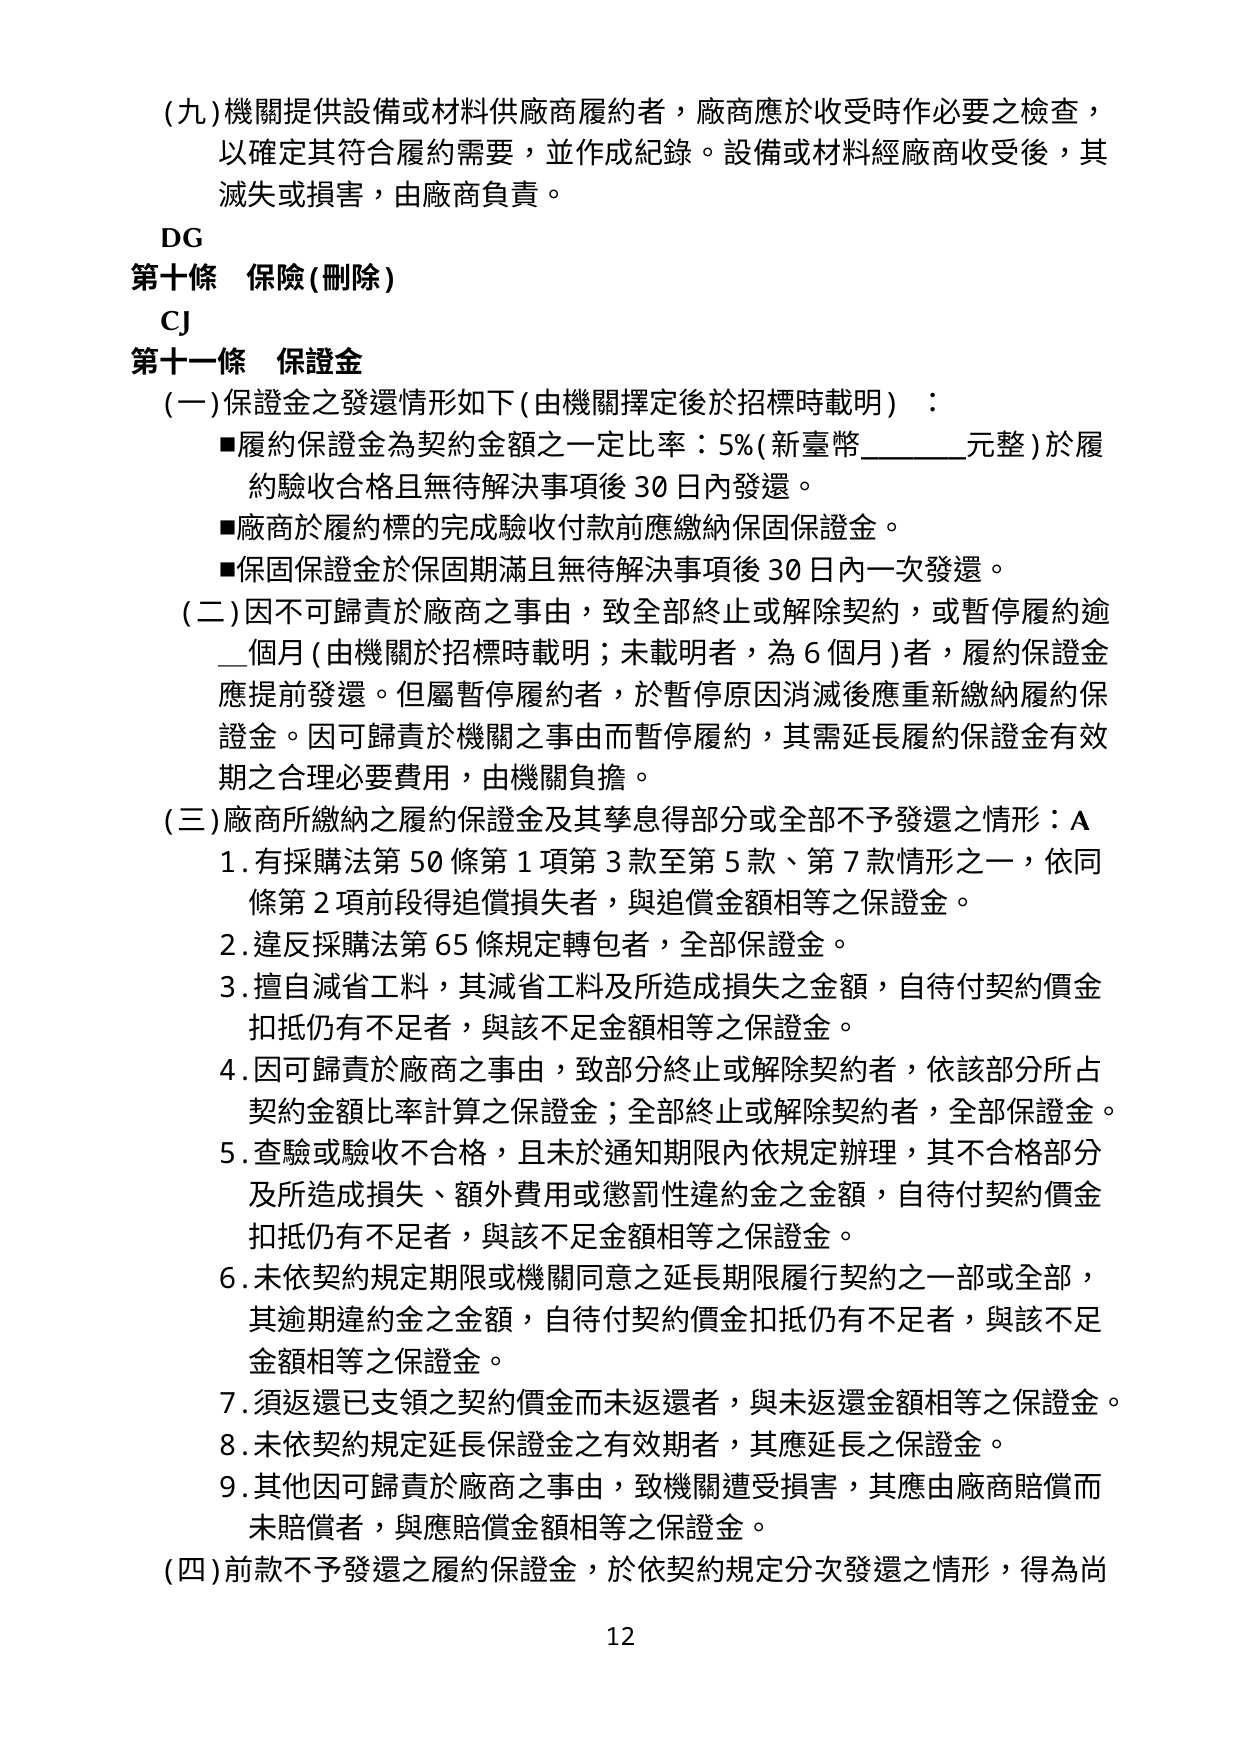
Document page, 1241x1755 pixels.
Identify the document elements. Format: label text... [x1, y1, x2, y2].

text (一)保證金之發還情形如下(由機關擇定後於招標時載明) ： [159, 380, 1110, 422]
text (九)機關提供設備或材料供廠商履約者，廠商應於收受時作必要之檢查，以確定其符合履約需要，並作成紀錄。設備或材料經廠商收受後，其滅失或損害，由廠商負責。 [159, 89, 1110, 214]
text 2.違反採購法第65條規定轉包者，全部保證金。 [218, 922, 1104, 964]
text  [159, 214, 1110, 255]
text 3.擅自減省工料，其減省工料及所造成損失之金額，自待付契約價金扣抵仍有不足者，與該不足金額相等之保證金。 [218, 964, 1104, 1047]
text (二)因不可歸責於廠商之事由，致全部終止或解除契約，或暫停履約逾＿個月(由機關於招標時載明；未載明者，為6個月)者，履約保證金應提前發還。但屬暫停履約者，於暫停原因消滅後應重新繳納履約保證金。因可歸責於機關之事由而暫停履約，其需延長履約保證金有效期之合理必要費用，由機關負擔。 [159, 589, 1110, 797]
text 7.須返還已支領之契約價金而未返還者，與未返還金額相等之保證金。 [218, 1380, 1104, 1422]
text 第十條 保險(刪除) [130, 255, 1110, 297]
text 9.其他因可歸責於廠商之事由，致機關遭受損害，其應由廠商賠償而未賠償者，與應賠償金額相等之保證金。 [218, 1464, 1104, 1547]
text 第十一條 保證金 [130, 339, 1110, 380]
text (四)前款不予發還之履約保證金，於依契約規定分次發還之情形，得為尚 [159, 1547, 1110, 1589]
text 5.查驗或驗收不合格，且未於通知期限內依規定辦理，其不合格部分及所造成損失、額外費用或懲罰性違約金之金額，自待付契約價金扣抵仍有不足者，與該不足金額相等之保證金。 [218, 1130, 1104, 1255]
text 8.未依契約規定延長保證金之有效期者，其應延長之保證金。 [218, 1422, 1104, 1464]
text ■廠商於履約標的完成驗收付款前應繳納保固保證金。 [218, 505, 1104, 547]
text ■履約保證金為契約金額之一定比率：5%(新臺幣______元整)於履約驗收合格且無待解決事項後30日內發還。 [218, 422, 1104, 505]
text ■保固保證金於保固期滿且無待解決事項後30日內一次發還。 [218, 547, 1104, 589]
text (三)廠商所繳納之履約保證金及其孳息得部分或全部不予發還之情形： [159, 797, 1110, 839]
text 4.因可歸責於廠商之事由，致部分終止或解除契約者，依該部分所占契約金額比率計算之保證金；全部終止或解除契約者，全部保證金。 [218, 1047, 1104, 1130]
text 6.未依契約規定期限或機關同意之延長期限履行契約之一部或全部，其逾期違約金之金額，自待付契約價金扣抵仍有不足者，與該不足金額相等之保證金。 [218, 1255, 1104, 1380]
text  [159, 297, 1110, 339]
text 1.有採購法第50條第1項第3款至第5款、第7款情形之一，依同條第2項前段得追償損失者，與追償金額相等之保證金。 [218, 839, 1104, 922]
